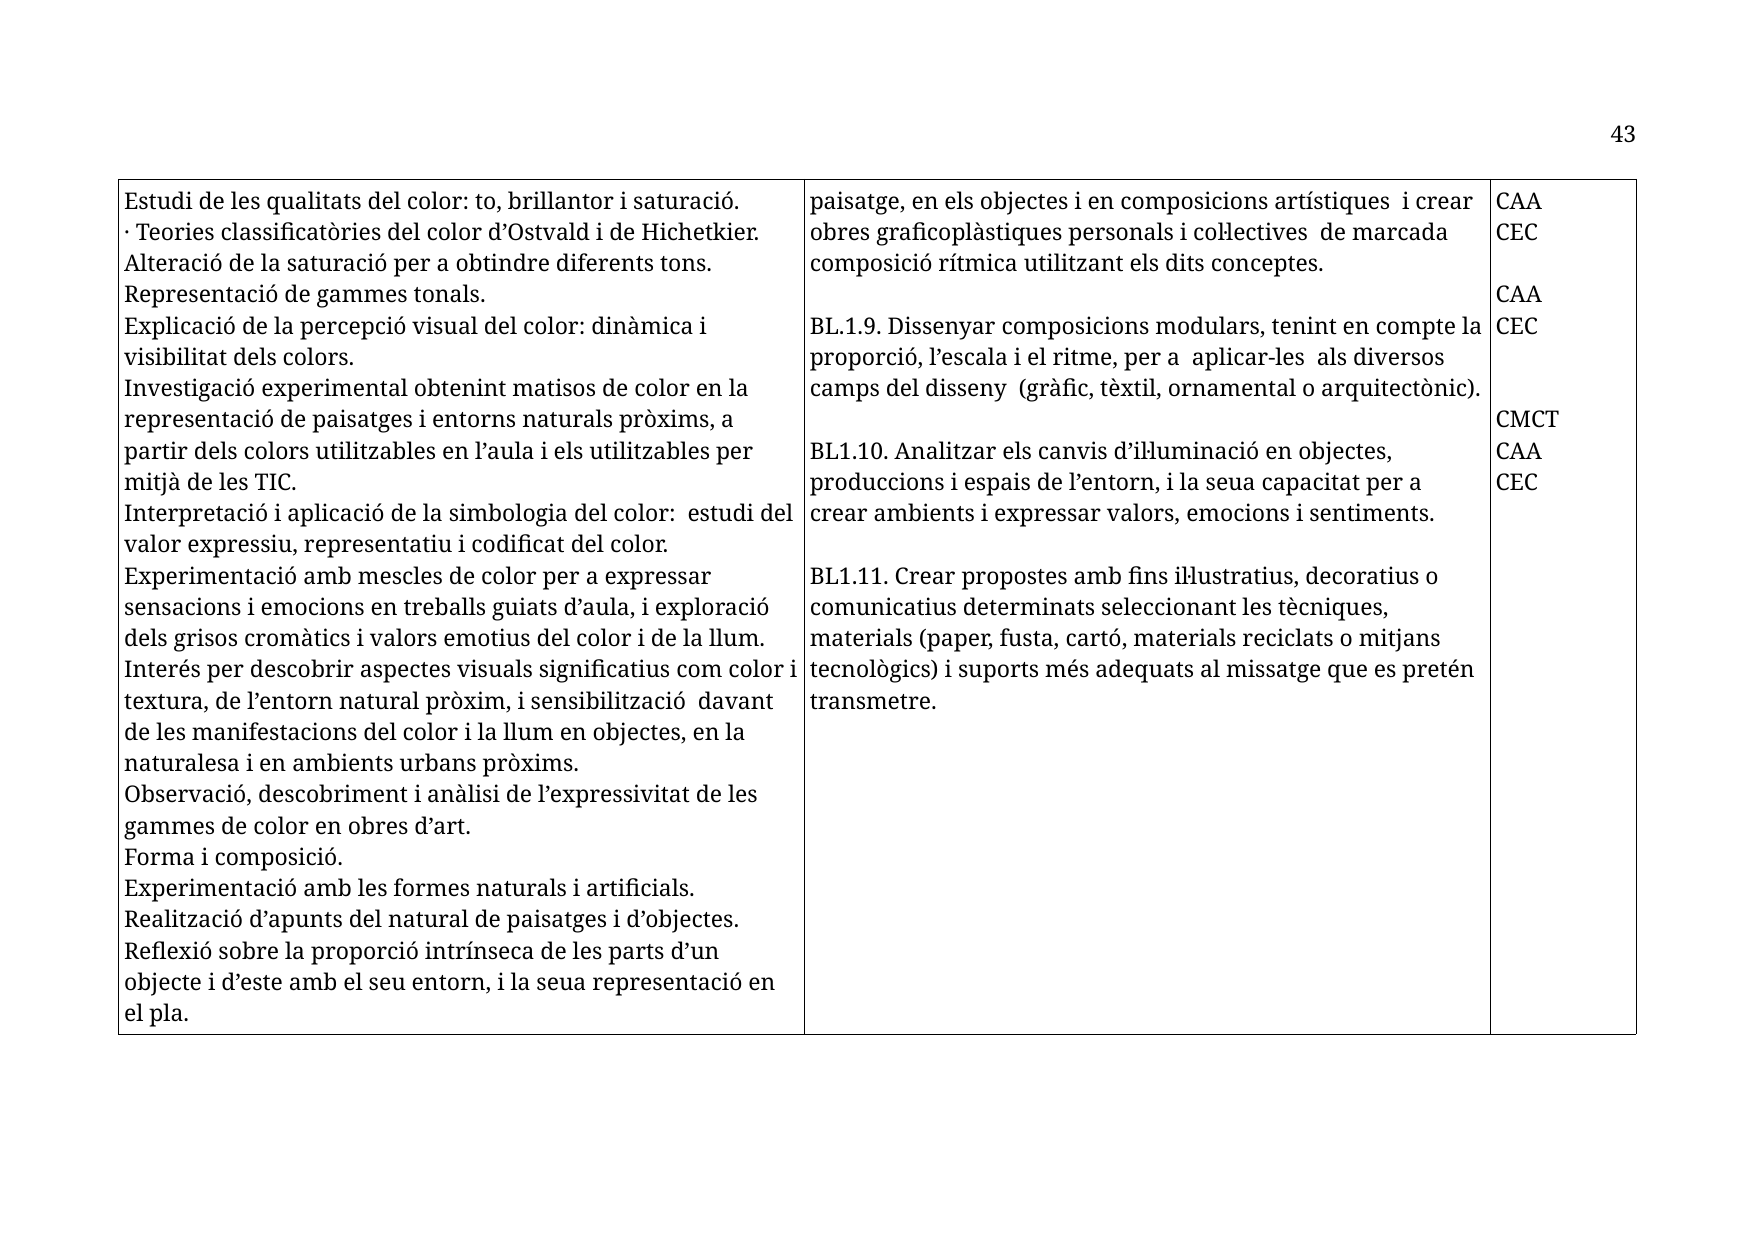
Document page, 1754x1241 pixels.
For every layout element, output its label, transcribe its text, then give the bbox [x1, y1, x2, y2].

table_cell Estudi de les qualitats del color: to, brillantor i saturació. · Teories classificatòries del color d’Ostvald i de Hichetkier. Alteració de la saturació per a obtindre diferents tons. Representació de gammes tonals. Explicació de la percepció visual del color: dinàmica i visibilitat dels colors. Investigació experimental obtenint matisos de color en la representació de paisatges i entorns naturals pròxims, a partir dels colors utilitzables en l’aula i els utilitzables per mitjà de les TIC. Interpretació i aplicació de la simbologia del color: estudi del valor expressiu, representatiu i codificat del color. Experimentació amb mescles de color per a expressar sensacions i emocions en treballs guiats d’aula, i exploració dels grisos cromàtics i valors emotius del color i de la llum. Interés per descobrir aspectes visuals significatius com color i textura, de l’entorn natural pròxim, i sensibilització davant de les manifestacions del color i la llum en objectes, en la naturalesa i en ambients urbans pròxims. Observació, descobriment i anàlisi de l’expressivitat de les gammes de color en obres d’art. Forma i composició. Experimentació amb les formes naturals i artificials. Realització d’apunts del natural de paisatges i d’objectes. Reflexió sobre la proporció intrínseca de les parts d’un objecte i d’este amb el seu entorn, i la seua representació en el pla. [119, 180, 804, 1034]
table_cell paisatge, en els objectes i en composicions artístiques i crear obres graficoplàstiques personals i col·lectives de marcada composició rítmica utilitzant els dits conceptes. BL.1.9. Dissenyar composicions modulars, tenint en compte la proporció, l’escala i el ritme, per a aplicar-les als diversos camps del disseny (gràfic, tèxtil, ornamental o arquitectònic). BL1.10. Analitzar els canvis d’il·luminació en objectes, produccions i espais de l’entorn, i la seua capacitat per a crear ambients i expressar valors, emocions i sentiments. BL1.11. Crear propostes amb fins il·lustratius, decoratius o comunicatius determinats seleccionant les tècniques, materials (paper, fusta, cartó, materials reciclats o mitjans tecnològics) i suports més adequats al missatge que es pretén transmetre. [805, 180, 1490, 1034]
table_cell CAA CEC CAA CEC CMCT CAA CEC [1491, 180, 1636, 1034]
